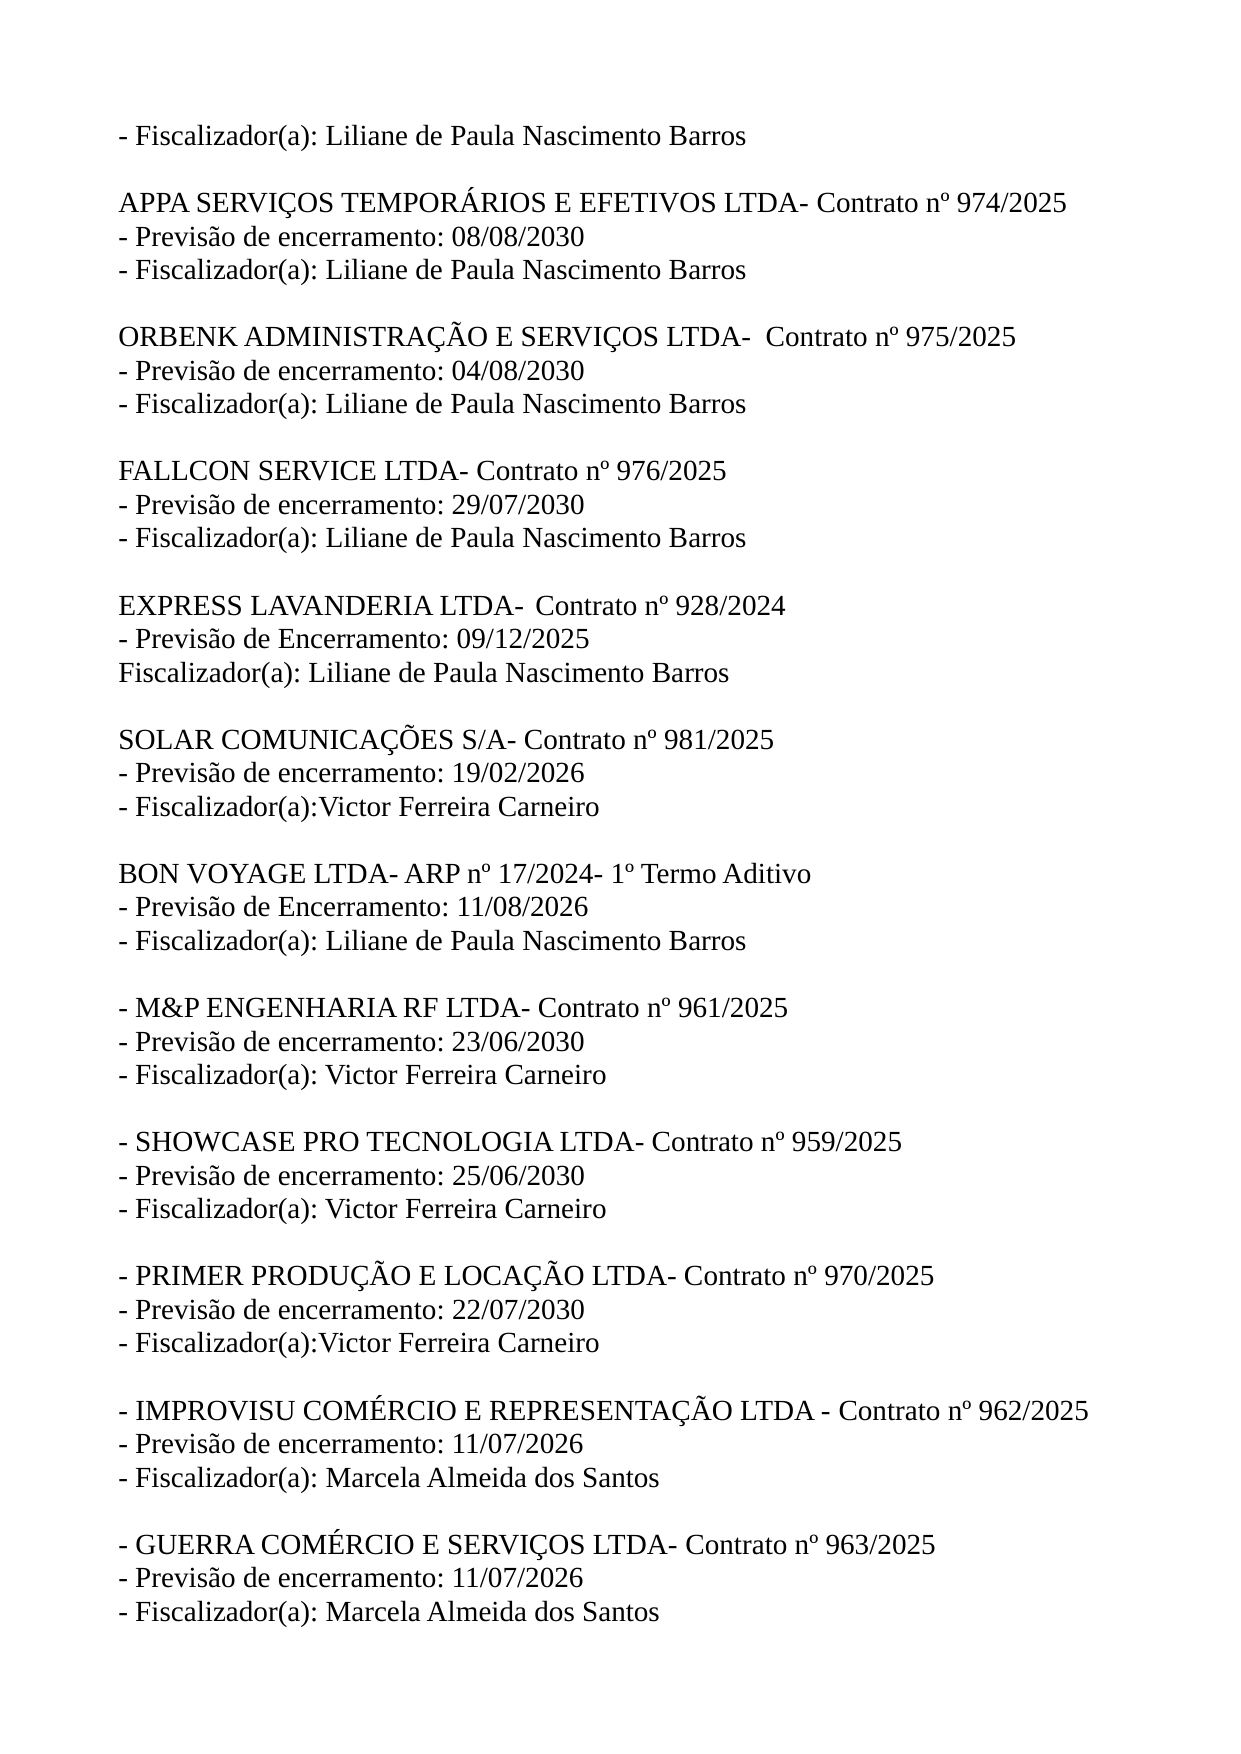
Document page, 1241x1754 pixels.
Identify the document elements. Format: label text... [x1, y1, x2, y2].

text - Previsão de encerramento: 23/06/2030 [118, 1024, 1122, 1057]
text - Previsão de Encerramento: 09/12/2025 [118, 621, 1122, 655]
text - Previsão de encerramento: 29/07/2030 [118, 487, 1122, 521]
text - Fiscalizador(a): Liliane de Paula Nascimento Barros [118, 386, 1122, 420]
text - Previsão de encerramento: 04/08/2030 [118, 353, 1122, 386]
text - Previsão de Encerramento: 11/08/2026 [118, 889, 1122, 923]
text - Fiscalizador(a):Victor Ferreira Carneiro [118, 789, 1122, 822]
text - Fiscalizador(a): Marcela Almeida dos Santos [118, 1594, 1122, 1627]
text - PRIMER PRODUÇÃO E LOCAÇÃO LTDA- Contrato nº 970/2025 [118, 1258, 1122, 1292]
text BON VOYAGE LTDA- ARP nº 17/2024- 1º Termo Aditivo [118, 856, 1122, 889]
text - Fiscalizador(a):Victor Ferreira Carneiro [118, 1326, 1122, 1359]
text EXPRESS LAVANDERIA LTDA- Contrato nº 928/2024 [118, 588, 1122, 621]
text APPA SERVIÇOS TEMPORÁRIOS E EFETIVOS LTDA- Contrato nº 974/2025 [118, 185, 1122, 219]
text SOLAR COMUNICAÇÕES S/A- Contrato nº 981/2025 [118, 722, 1122, 755]
text - Previsão de encerramento: 08/08/2030 [118, 219, 1122, 252]
text - Fiscalizador(a): Victor Ferreira Carneiro [118, 1057, 1122, 1091]
text - Fiscalizador(a): Marcela Almeida dos Santos [118, 1460, 1122, 1493]
text - Previsão de encerramento: 11/07/2026 [118, 1560, 1122, 1594]
text - Fiscalizador(a): Victor Ferreira Carneiro [118, 1191, 1122, 1225]
text - Previsão de encerramento: 25/06/2030 [118, 1158, 1122, 1191]
text - SHOWCASE PRO TECNOLOGIA LTDA- Contrato nº 959/2025 [118, 1124, 1122, 1158]
text Fiscalizador(a): Liliane de Paula Nascimento Barros [118, 655, 1122, 688]
text - GUERRA COMÉRCIO E SERVIÇOS LTDA- Contrato nº 963/2025 [118, 1527, 1122, 1560]
text - Previsão de encerramento: 11/07/2026 [118, 1426, 1122, 1460]
text - Fiscalizador(a): Liliane de Paula Nascimento Barros [118, 252, 1122, 286]
text ORBENK ADMINISTRAÇÃO E SERVIÇOS LTDA- Contrato nº 975/2025 [118, 319, 1122, 353]
text - Fiscalizador(a): Liliane de Paula Nascimento Barros [118, 118, 1122, 152]
text - Previsão de encerramento: 22/07/2030 [118, 1292, 1122, 1326]
text - M&P ENGENHARIA RF LTDA- Contrato nº 961/2025 [118, 990, 1122, 1024]
text - Fiscalizador(a): Liliane de Paula Nascimento Barros [118, 521, 1122, 554]
text FALLCON SERVICE LTDA- Contrato nº 976/2025 [118, 453, 1122, 487]
text - IMPROVISU COMÉRCIO E REPRESENTAÇÃO LTDA - Contrato nº 962/2025 [118, 1393, 1122, 1426]
text - Previsão de encerramento: 19/02/2026 [118, 755, 1122, 789]
text - Fiscalizador(a): Liliane de Paula Nascimento Barros [118, 923, 1122, 957]
